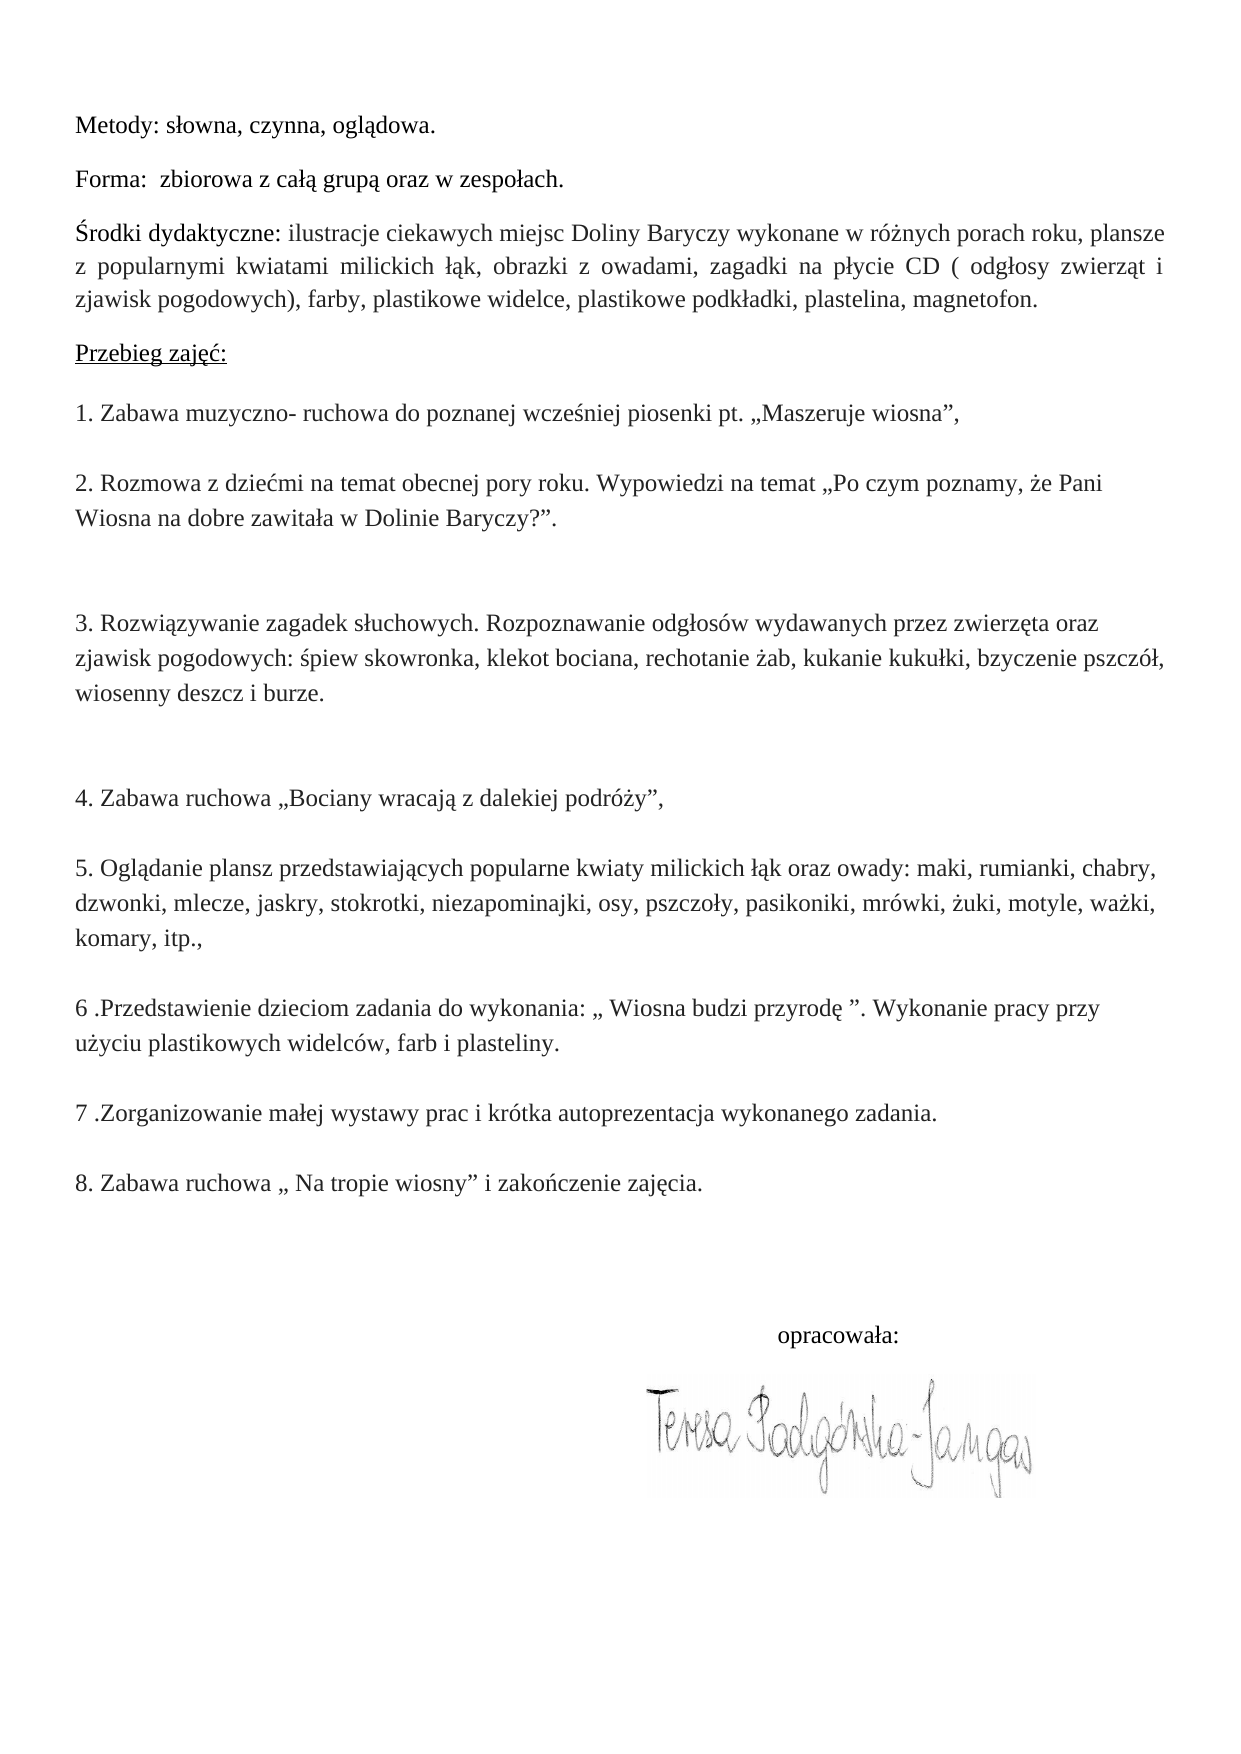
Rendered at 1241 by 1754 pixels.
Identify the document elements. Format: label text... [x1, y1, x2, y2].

text opracowała: [444, 1320, 1165, 1349]
text 7 .Zorganizowanie małej wystawy prac i krótka autoprezentacja wykonanego zadania. [75, 1091, 1165, 1126]
text Metody: słowna, czynna, oglądowa. [75, 110, 1165, 139]
text 4. Zabawa ruchowa „Bociany wracają z dalekiej podróży”, [75, 776, 1165, 811]
picture [646, 1374, 1037, 1498]
text Przebieg zajęć: [75, 338, 1165, 366]
text 6 .Przedstawienie dzieciom zadania do wykonania: „ Wiosna budzi przyrodę ”. Wykonanie pracy przy użyciu plastikowych widelców, farb i plasteliny. [75, 986, 1165, 1056]
text 8. Zabawa ruchowa „ Na tropie wiosny” i zakończenie zajęcia. [75, 1161, 1165, 1196]
text 5. Oglądanie plansz przedstawiających popularne kwiaty milickich łąk oraz owady: maki, rumianki, chabry, dzwonki, mlecze, jaskry, stokrotki, niezapominajki, osy, pszczoły, pasikoniki, mrówki, żuki, motyle, ważki, komary, itp., [75, 846, 1165, 951]
text 3. Rozwiązywanie zagadek słuchowych. Rozpoznawanie odgłosów wydawanych przez zwierzęta oraz zjawisk pogodowych: śpiew skowronka, klekot bociana, rechotanie żab, kukanie kukułki, bzyczenie pszczół, wiosenny deszcz i burze. [75, 601, 1165, 706]
text Forma: zbiorowa z całą grupą oraz w zespołach. [75, 164, 1165, 193]
text 1. Zabawa muzyczno- ruchowa do poznanej wcześniej piosenki pt. „Maszeruje wiosna”, [75, 391, 1165, 426]
text Środki dydaktyczne: ilustracje ciekawych miejsc Doliny Baryczy wykonane w różnych porach roku, plansze z popularnymi kwiatami milickich łąk, obrazki z owadami, zagadki na płycie CD ( odgłosy zwierząt i zjawisk pogodowych), farby, plastikowe widelce, plastikowe podkładki, plastelina, magnetofon. [75, 218, 1165, 312]
text 2. Rozmowa z dziećmi na temat obecnej pory roku. Wypowiedzi na temat „Po czym poznamy, że Pani Wiosna na dobre zawitała w Dolinie Baryczy?”. [75, 461, 1165, 531]
